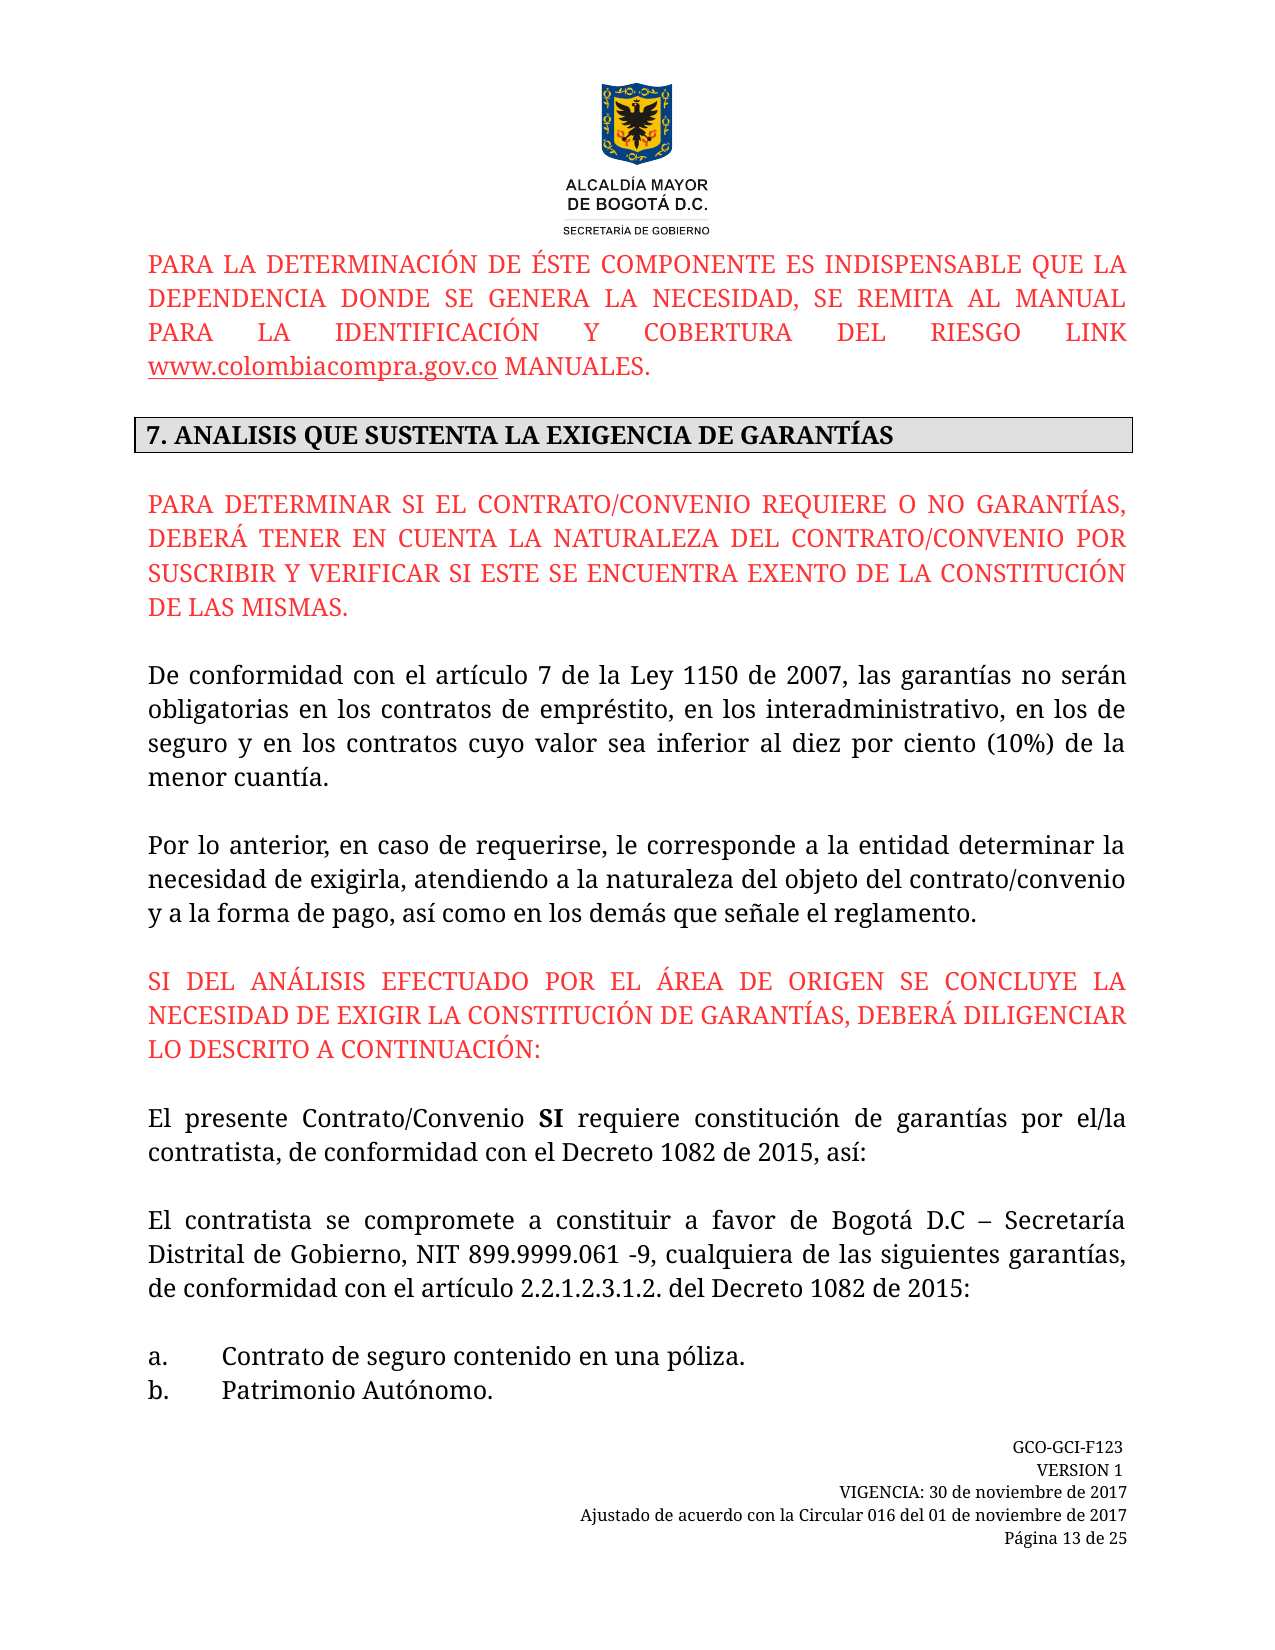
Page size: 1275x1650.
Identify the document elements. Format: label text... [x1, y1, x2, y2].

text De conformidad con el artículo 7 de la Ley 1150 de 2007, las garantías no serán obligatorias en los contratos de empréstito, en los interadministrativo, en los de seguro y en los contratos cuyo valor sea inferior al diez por ciento (10%) de la menor cuantía. [148, 657, 1127, 794]
text PARA LA DETERMINACIÓN DE ÉSTE COMPONENTE ES INDISPENSABLE QUE LA DEPENDENCIA DONDE SE GENERA LA NECESIDAD, SE REMITA AL MANUAL PARA LA IDENTIFICACIÓN Y COBERTURA DEL RIESGO LINK www.colombiacompra.gov.co MANUALES. [148, 247, 1127, 383]
text El contratista se compromete a constituir a favor de Bogotá D.C – Secretaría Distrital de Gobierno, NIT 899.9999.061 -9, cualquiera de las siguientes garantías, de conformidad con el artículo 2.2.1.2.3.1.2. del Decreto 1082 de 2015: [148, 1202, 1127, 1304]
table_header 7. ANALISIS QUE SUSTENTA LA EXIGENCIA DE GARANTÍAS [136, 418, 1132, 452]
text El presente Contrato/Convenio SI requiere constitución de garantías por el/la contratista, de conformidad con el Decreto 1082 de 2015, así: [148, 1100, 1127, 1168]
text SI DEL ANÁLISIS EFECTUADO POR EL ÁREA DE ORIGEN SE CONCLUYE LA NECESIDAD DE EXIGIR LA CONSTITUCIÓN DE GARANTÍAS, DEBERÁ DILIGENCIAR LO DESCRITO A CONTINUACIÓN: [148, 964, 1127, 1066]
list Patrimonio Autónomo. [148, 1373, 1127, 1407]
text PARA DETERMINAR SI EL CONTRATO/CONVENIO REQUIERE O NO GARANTÍAS, DEBERÁ TENER EN CUENTA LA NATURALEZA DEL CONTRATO/CONVENIO POR SUSCRIBIR Y VERIFICAR SI ESTE SE ENCUENTRA EXENTO DE LA CONSTITUCIÓN DE LAS MISMAS. [148, 487, 1127, 623]
list Contrato de seguro contenido en una póliza. [148, 1339, 1127, 1373]
text Por lo anterior, en caso de requerirse, le corresponde a la entidad determinar la necesidad de exigirla, atendiendo a la naturaleza del objeto del contrato/convenio y a la forma de pago, así como en los demás que señale el reglamento. [148, 828, 1127, 930]
